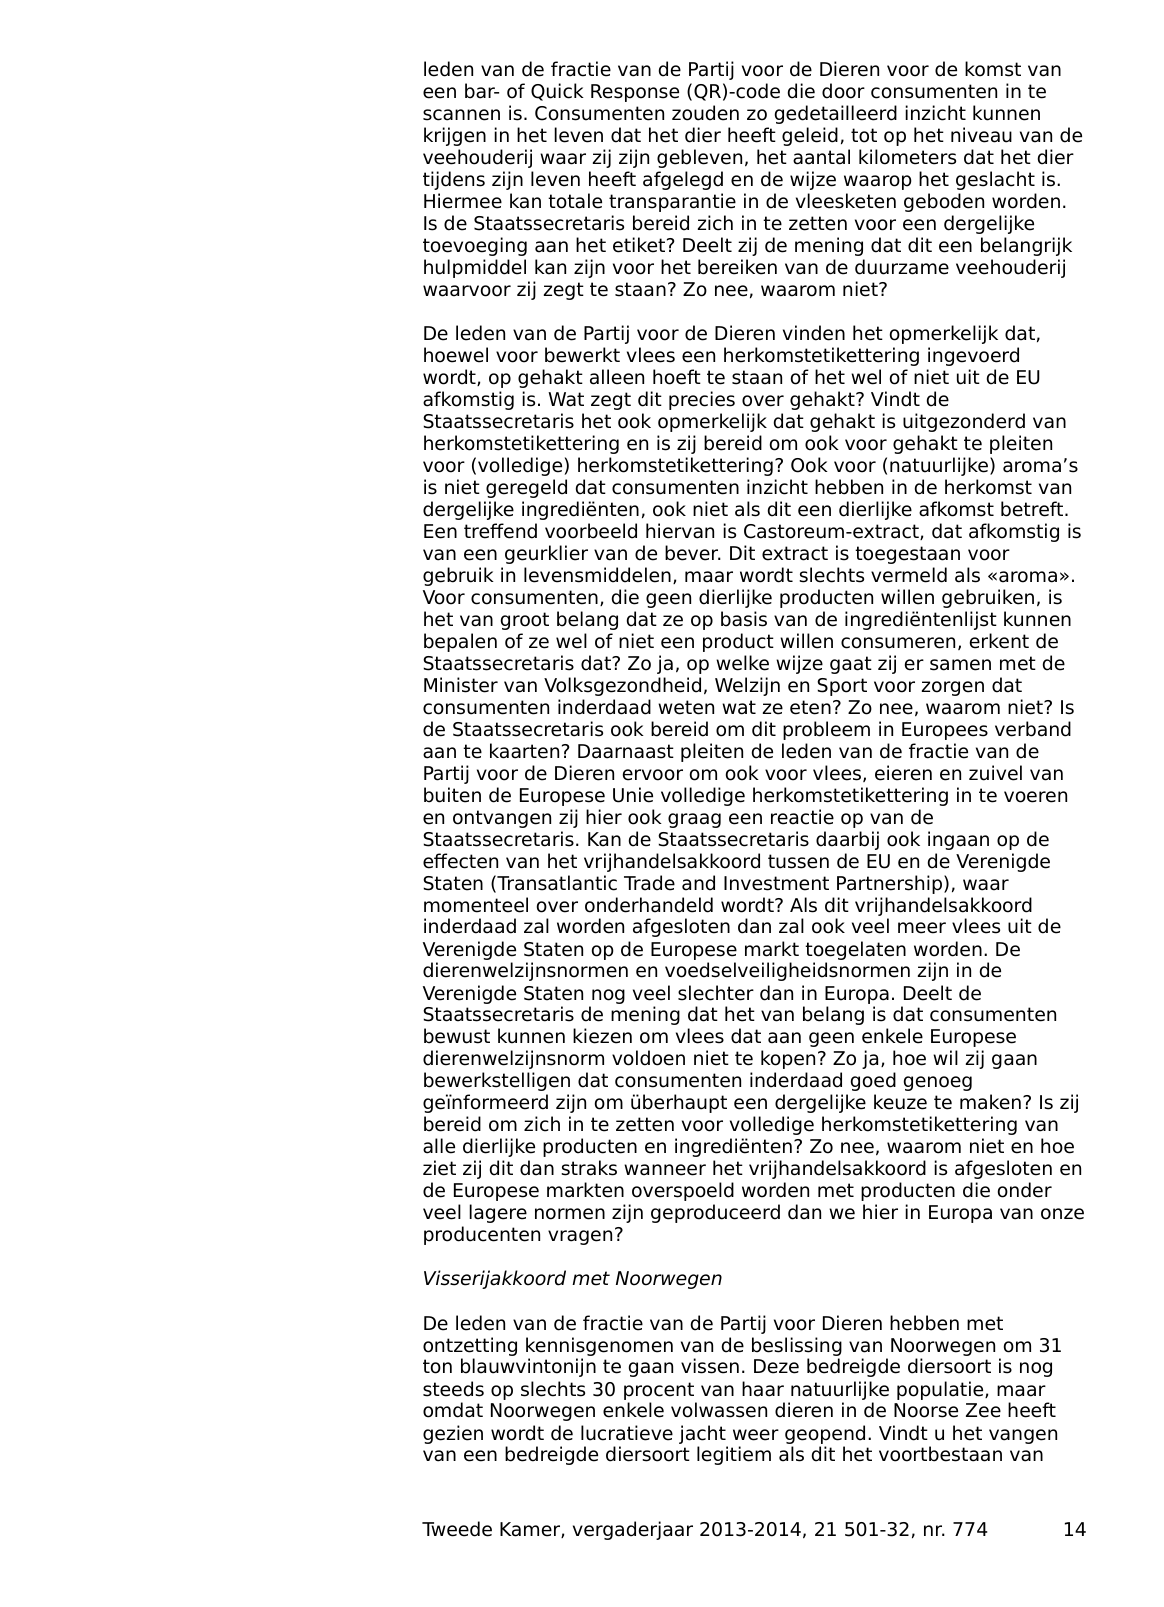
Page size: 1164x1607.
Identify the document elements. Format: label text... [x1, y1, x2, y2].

subtitle Visserijakkoord met Noorwegen [422, 1268, 1087, 1290]
text De leden van de fractie van de Partij voor Dieren hebben met ontzetting kennisgenomen van de beslissing van Noorwegen om 31 ton blauwvintonijn te gaan vissen. Deze bedreigde diersoort is nog steeds op slechts 30 procent van haar natuurlijke populatie, maar omdat Noorwegen enkele volwassen dieren in de Noorse Zee heeft gezien wordt de lucratieve jacht weer geopend. Vindt u het vangen van een bedreigde diersoort legitiem als dit het voortbestaan van [422, 1312, 1087, 1466]
text leden van de fractie van de Partij voor de Dieren voor de komst van een bar- of Quick Response (QR)-code die door consumenten in te scannen is. Consumenten zouden zo gedetailleerd inzicht kunnen krijgen in het leven dat het dier heeft geleid, tot op het niveau van de veehouderij waar zij zijn gebleven, het aantal kilometers dat het dier tijdens zijn leven heeft afgelegd en de wijze waarop het geslacht is. Hiermee kan totale transparantie in de vleesketen geboden worden. Is de Staatssecretaris bereid zich in te zetten voor een dergelijke toevoeging aan het etiket? Deelt zij de mening dat dit een belangrijk hulpmiddel kan zijn voor het bereiken van de duurzame veehouderij waarvoor zij zegt te staan? Zo nee, waarom niet? [422, 59, 1087, 301]
text De leden van de Partij voor de Dieren vinden het opmerkelijk dat, hoewel voor bewerkt vlees een herkomstetikettering ingevoerd wordt, op gehakt alleen hoeft te staan of het wel of niet uit de EU afkomstig is. Wat zegt dit precies over gehakt? Vindt de Staatssecretaris het ook opmerkelijk dat gehakt is uitgezonderd van herkomstetikettering en is zij bereid om ook voor gehakt te pleiten voor (volledige) herkomstetikettering? Ook voor (natuurlijke) aroma’s is niet geregeld dat consumenten inzicht hebben in de herkomst van dergelijke ingrediënten, ook niet als dit een dierlijke afkomst betreft. Een treffend voorbeeld hiervan is Castoreum-extract, dat afkomstig is van een geurklier van de bever. Dit extract is toegestaan voor gebruik in levensmiddelen, maar wordt slechts vermeld als «aroma». Voor consumenten, die geen dierlijke producten willen gebruiken, is het van groot belang dat ze op basis van de ingrediëntenlijst kunnen bepalen of ze wel of niet een product willen consumeren, erkent de Staatssecretaris dat? Zo ja, op welke wijze gaat zij er samen met de Minister van Volksgezondheid, Welzijn en Sport voor zorgen dat consumenten inderdaad weten wat ze eten? Zo nee, waarom niet? Is de Staatssecretaris ook bereid om dit probleem in Europees verband aan te kaarten? Daarnaast pleiten de leden van de fractie van de Partij voor de Dieren ervoor om ook voor vlees, eieren en zuivel van buiten de Europese Unie volledige herkomstetikettering in te voeren en ontvangen zij hier ook graag een reactie op van de Staatssecretaris. Kan de Staatssecretaris daarbij ook ingaan op de effecten van het vrijhandelsakkoord tussen de EU en de Verenigde Staten (Transatlantic Trade and Investment Partnership), waar momenteel over onderhandeld wordt? Als dit vrijhandelsakkoord inderdaad zal worden afgesloten dan zal ook veel meer vlees uit de Verenigde Staten op de Europese markt toegelaten worden. De dierenwelzijnsnormen en voedselveiligheidsnormen zijn in de Verenigde Staten nog veel slechter dan in Europa. Deelt de Staatssecretaris de mening dat het van belang is dat consumenten bewust kunnen kiezen om vlees dat aan geen enkele Europese dierenwelzijnsnorm voldoen niet te kopen? Zo ja, hoe wil zij gaan bewerkstelligen dat consumenten inderdaad goed genoeg geïnformeerd zijn om überhaupt een dergelijke keuze te maken? Is zij bereid om zich in te zetten voor volledige herkomstetikettering van alle dierlijke producten en ingrediënten? Zo nee, waarom niet en hoe ziet zij dit dan straks wanneer het vrijhandelsakkoord is afgesloten en de Europese markten overspoeld worden met producten die onder veel lagere normen zijn geproduceerd dan we hier in Europa van onze producenten vragen? [422, 323, 1087, 1246]
